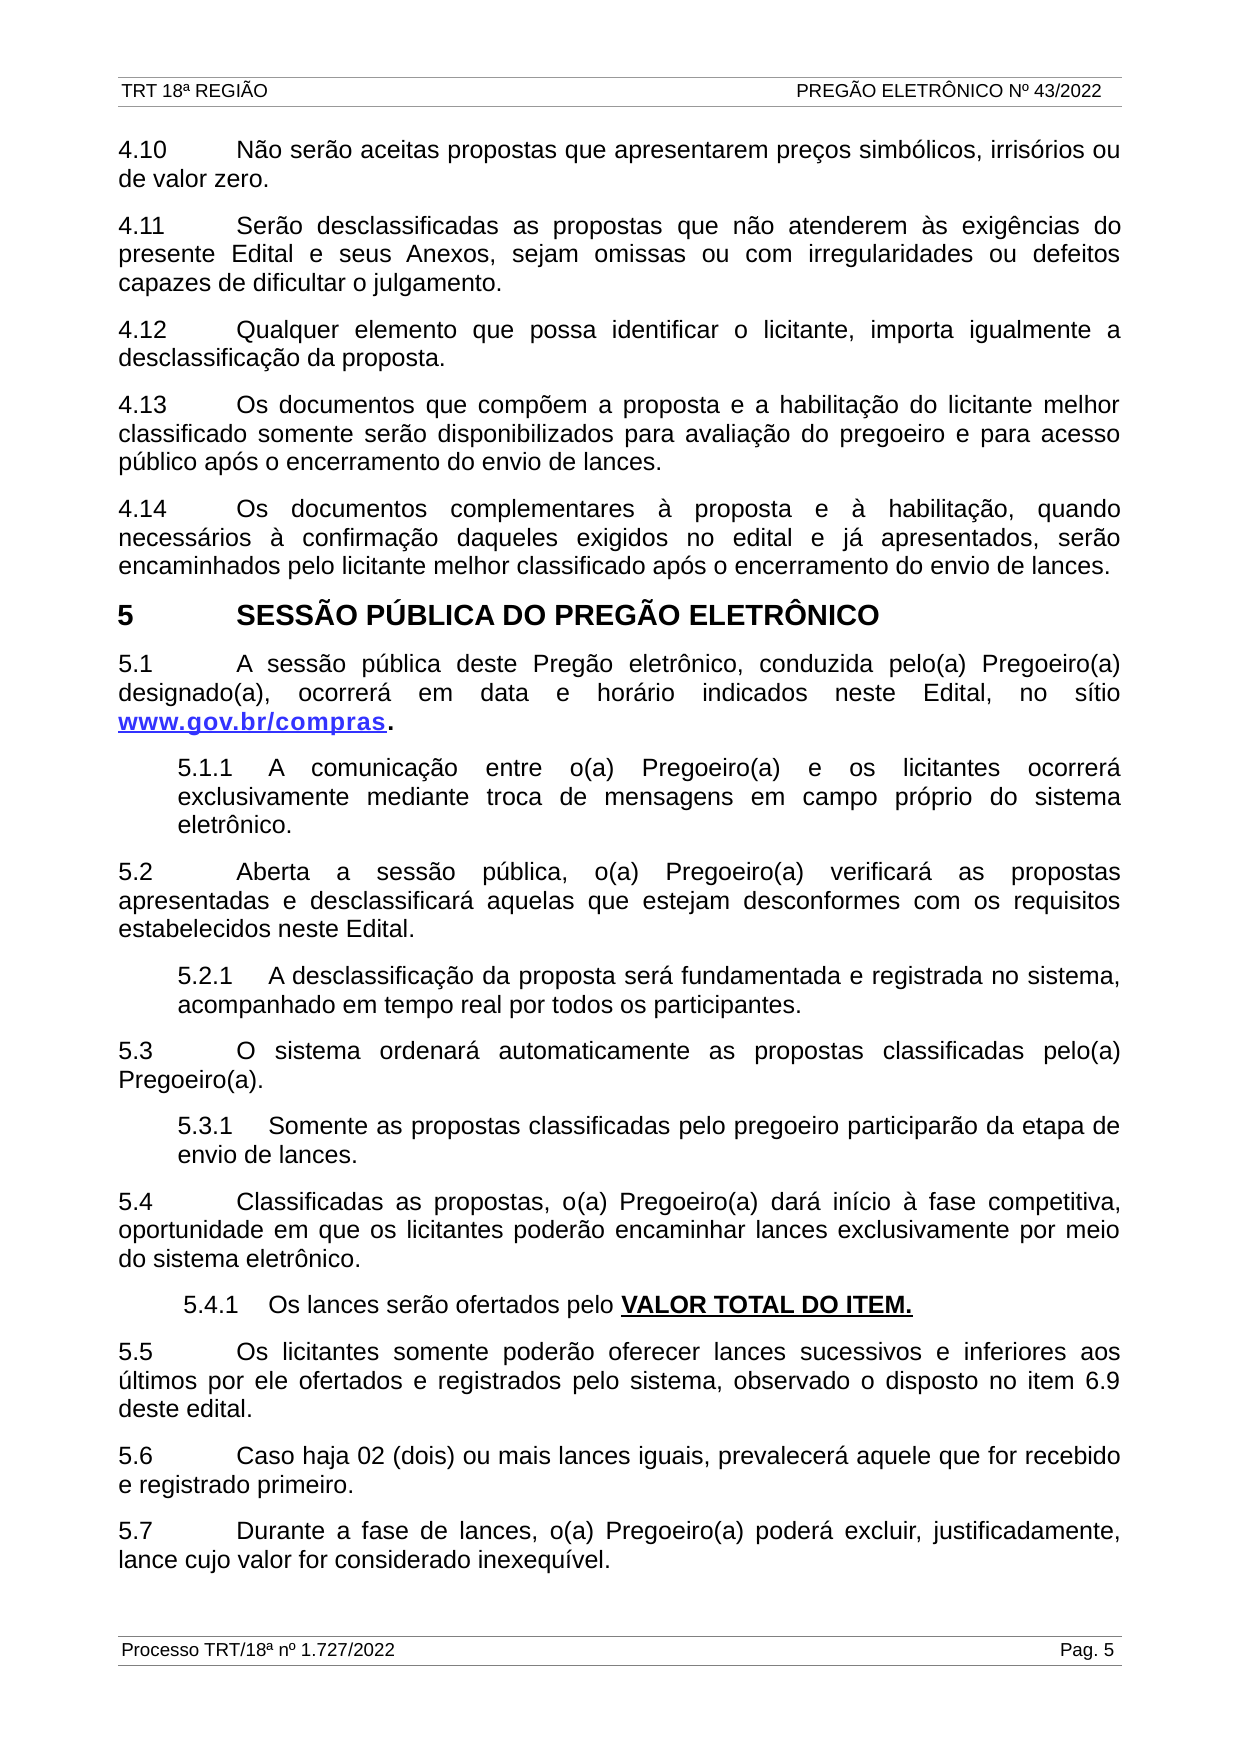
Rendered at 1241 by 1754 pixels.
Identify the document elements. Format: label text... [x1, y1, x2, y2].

text 5.5 Os licitantes somente poderão oferecer lances sucessivos e inferiores aos últimos por ele ofertados e registrados pelo sistema, observado o disposto no item 6.9 deste edital. [118, 1337, 1122, 1423]
text 4.10 Não serão aceitas propostas que apresentarem preços simbólicos, irrisórios ou de valor zero. [118, 136, 1122, 193]
list 4.12 Qualquer elemento que possa identificar o licitante, importa igualmente a desclassificação da proposta. [118, 315, 1122, 372]
text 5.4.1 Os lances serão ofertados pelo VALOR TOTAL DO ITEM. [183, 1291, 1122, 1319]
text 4.11 Serão desclassificadas as propostas que não atenderem às exigências do presente Edital e seus Anexos, sejam omissas ou com irregularidades ou defeitos capazes de dificultar o julgamento. [118, 211, 1122, 297]
text 5.3 O sistema ordenará automaticamente as propostas classificadas pelo(a) Pregoeiro(a). [118, 1036, 1122, 1094]
text 5.2 Aberta a sessão pública, o(a) Pregoeiro(a) verificará as propostas apresentadas e desclassificará aquelas que estejam desconformes com os requisitos estabelecidos neste Edital. [118, 857, 1122, 943]
text 5 SESSÃO PÚBLICA DO PREGÃO ELETRÔNICO [117, 598, 1122, 631]
text 5.6 Caso haja 02 (dois) ou mais lances iguais, prevalecerá aquele que for recebido e registrado primeiro. [118, 1441, 1122, 1498]
text 5.4 Classificadas as propostas, o(a) Pregoeiro(a) dará início à fase competitiva, oportunidade em que os licitantes poderão encaminhar lances exclusivamente por meio do sistema eletrônico. [118, 1187, 1122, 1273]
text 4.14 Os documentos complementares à proposta e à habilitação, quando necessários à confirmação daqueles exigidos no edital e já apresentados, serão encaminhados pelo licitante melhor classificado após o encerramento do envio de lances. [118, 494, 1122, 580]
text 5.1 A sessão pública deste Pregão eletrônico, conduzida pelo(a) Pregoeiro(a) designado(a), ocorrerá em data e horário indicados neste Edital, no sítio www.gov.br/compras. [118, 649, 1122, 735]
text 5.7 Durante a fase de lances, o(a) Pregoeiro(a) poderá excluir, justificadamente, lance cujo valor for considerado inexequível. [118, 1516, 1122, 1574]
text 4.13 Os documentos que compõem a proposta e a habilitação do licitante melhor classificado somente serão disponibilizados para avaliação do pregoeiro e para acesso público após o encerramento do envio de lances. [118, 390, 1122, 476]
text 5.1.1 A comunicação entre o(a) Pregoeiro(a) e os licitantes ocorrerá exclusivamente mediante troca de mensagens em campo próprio do sistema eletrônico. [177, 753, 1122, 839]
text 5.3.1 Somente as propostas classificadas pelo pregoeiro participarão da etapa de envio de lances. [177, 1111, 1122, 1169]
text 5.2.1 A desclassificação da proposta será fundamentada e registrada no sistema, acompanhado em tempo real por todos os participantes. [177, 961, 1122, 1018]
